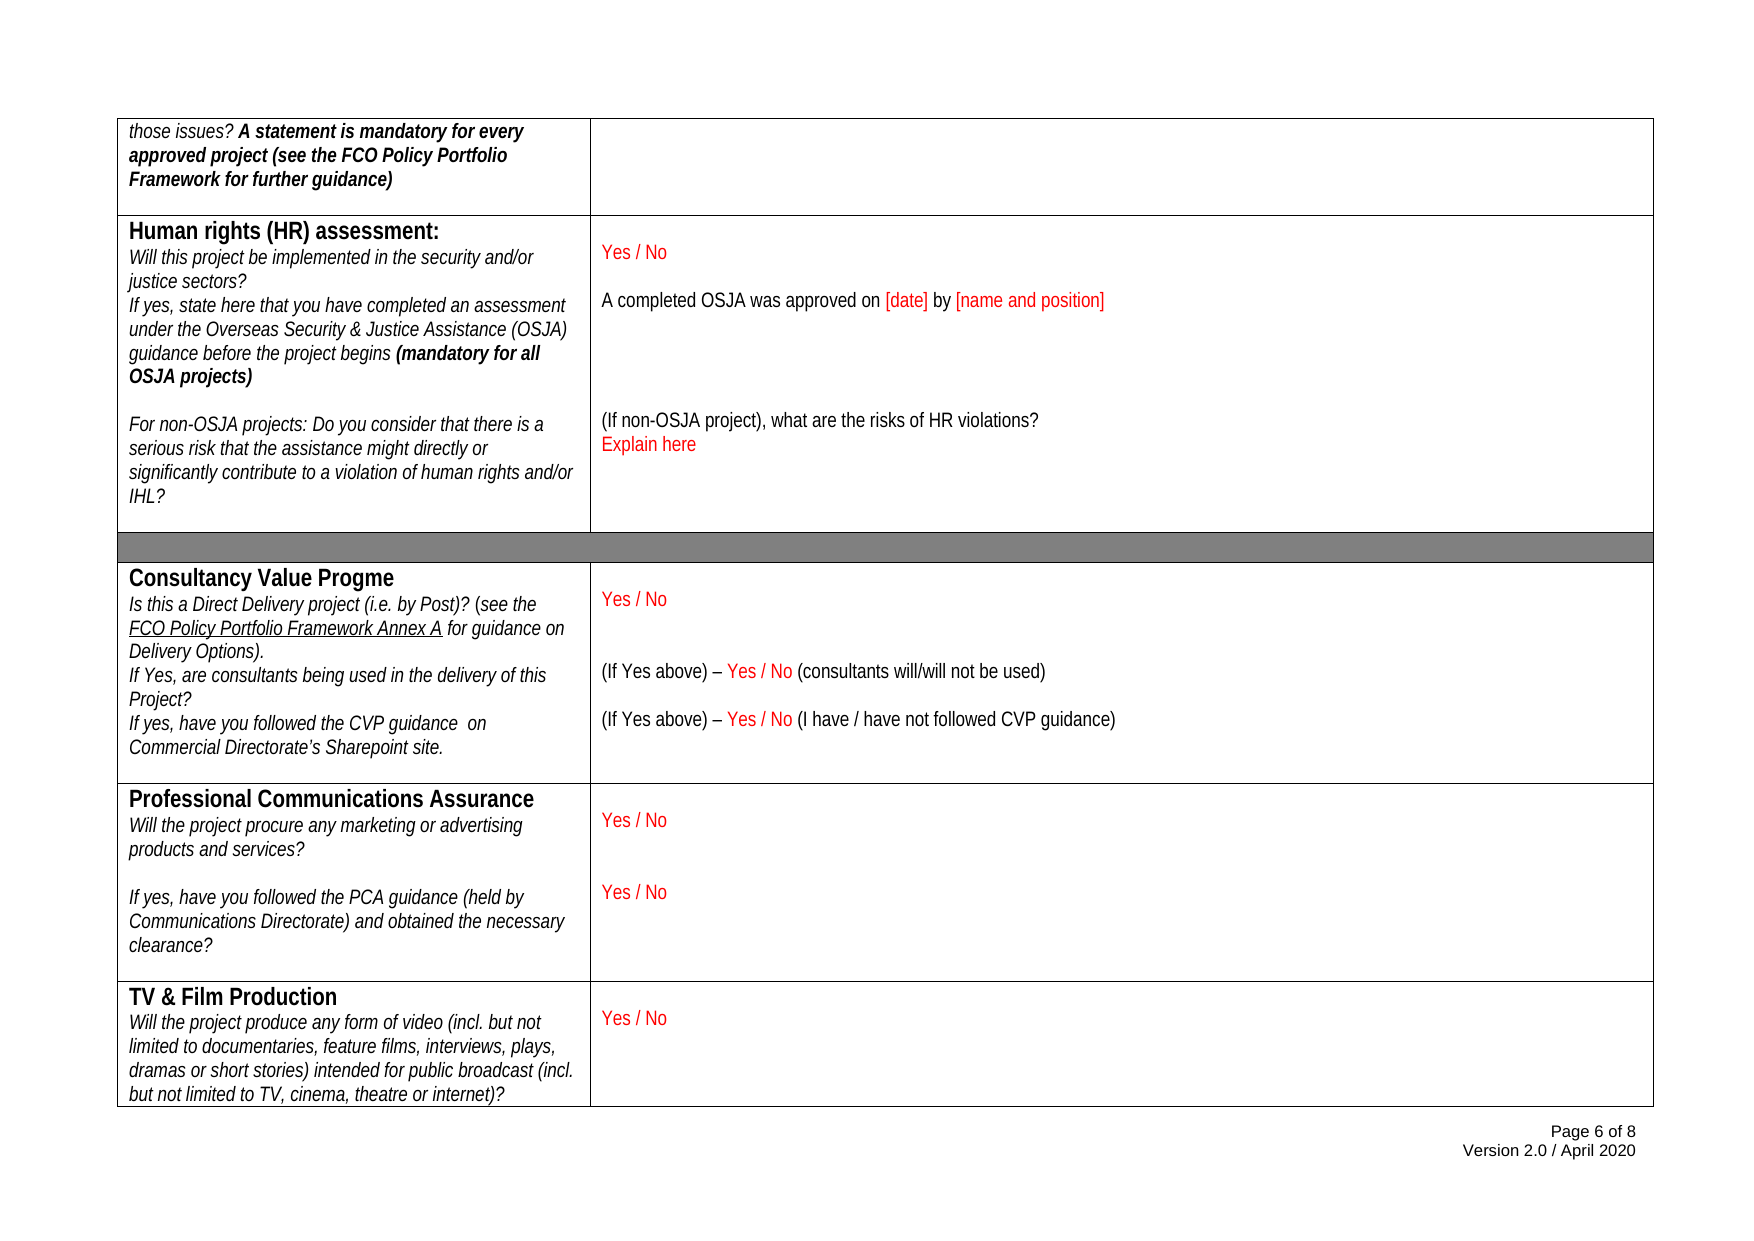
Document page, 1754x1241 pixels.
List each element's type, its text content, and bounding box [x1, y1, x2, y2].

table_cell Yes / No Yes / No [591, 784, 1653, 981]
table_cell Yes / No A completed OSJA was approved on [date] by [name and position] (If non-OSJA project), what are the risks of HR violations? Explain here [591, 216, 1653, 532]
table_cell Yes / No (If Yes above) – Yes / No (consultants will/will not be used) (If Yes above) – Yes / No (I have / have not followed CVP guidance) [591, 563, 1653, 783]
table_cell [118, 533, 1653, 562]
table_cell Consultancy Value Progme Is this a Direct Delivery project (i.e. by Post)? (see the FCO Policy Portfolio Framework Annex A for guidance on Delivery Options). If Yes, are consultants being used in the delivery of this Project? If yes, have you followed the CVP guidance on Commercial Directorate’s Sharepoint site. [118, 563, 590, 783]
table_cell Human rights (HR) assessment: Will this project be implemented in the security and/or justice sectors? If yes, state here that you have completed an assessment under the Overseas Security & Justice Assistance (OSJA) guidance before the project begins (mandatory for all OSJA projects) For non-OSJA projects: Do you consider that there is a serious risk that the assistance might directly or significantly contribute to a violation of human rights and/or IHL? [118, 216, 590, 532]
table_cell [591, 119, 1653, 215]
table_cell Yes / No [591, 982, 1653, 1106]
table_cell Professional Communications Assurance Will the project procure any marketing or advertising products and services? If yes, have you followed the PCA guidance (held by Communications Directorate) and obtained the necessary clearance? [118, 784, 590, 981]
table_cell those issues? A statement is mandatory for every approved project (see the FCO Policy Portfolio Framework for further guidance) [118, 119, 590, 215]
table_cell TV & Film Production Will the project produce any form of video (incl. but not limited to documentaries, feature films, interviews, plays, dramas or short stories) intended for public broadcast (incl. but not limited to TV, cinema, theatre or internet)? [118, 982, 590, 1106]
